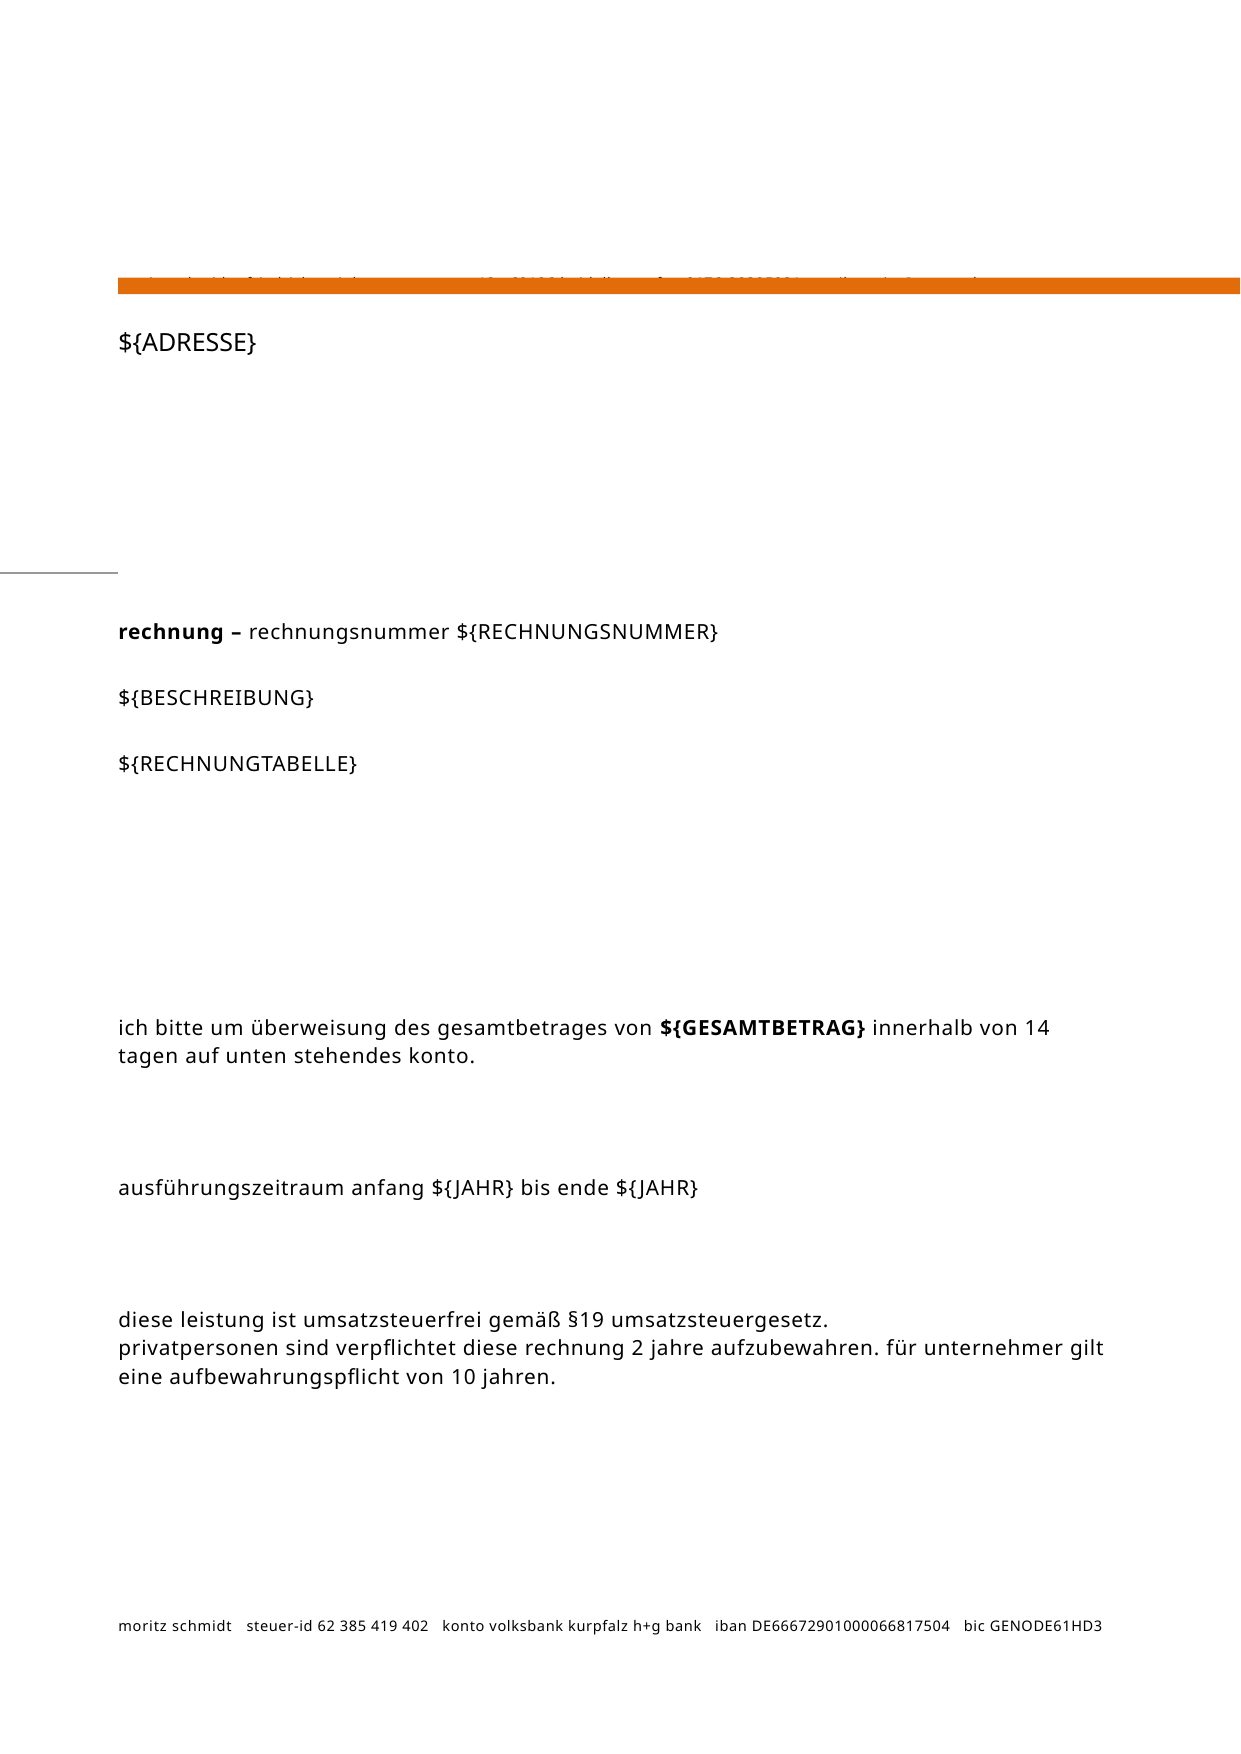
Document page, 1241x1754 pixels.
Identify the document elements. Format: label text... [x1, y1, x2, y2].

text ${BESCHREIBUNG} [118, 683, 1107, 712]
text diese leistung ist umsatzsteuerfrei gemäß §19 umsatzsteuergesetz. privatpersonen sind verpflichtet diese rechnung 2 jahre aufzubewahren. für unternehmer gilt eine aufbewahrungspflicht von 10 jahren. [118, 1305, 1107, 1390]
text ${ADRESSE} [118, 325, 620, 359]
text ${RECHNUNGTABELLE} [118, 749, 1107, 777]
text moritz schmidt friedrich-weinbrenner-strasse 13 69126 heidelberg fon 0176-30395931 mail moritz@mmnx.de [118, 273, 1107, 277]
text rechnung – rechnungsnummer ${RECHNUNGSNUMMER} [118, 617, 1107, 646]
text ausführungszeitraum anfang ${JAHR} bis ende ${JAHR} [118, 1173, 1107, 1202]
text ich bitte um überweisung des gesamtbetrages von ${GESAMTBETRAG} innerhalb von 14 tagen auf unten stehendes konto. [118, 1013, 1107, 1070]
